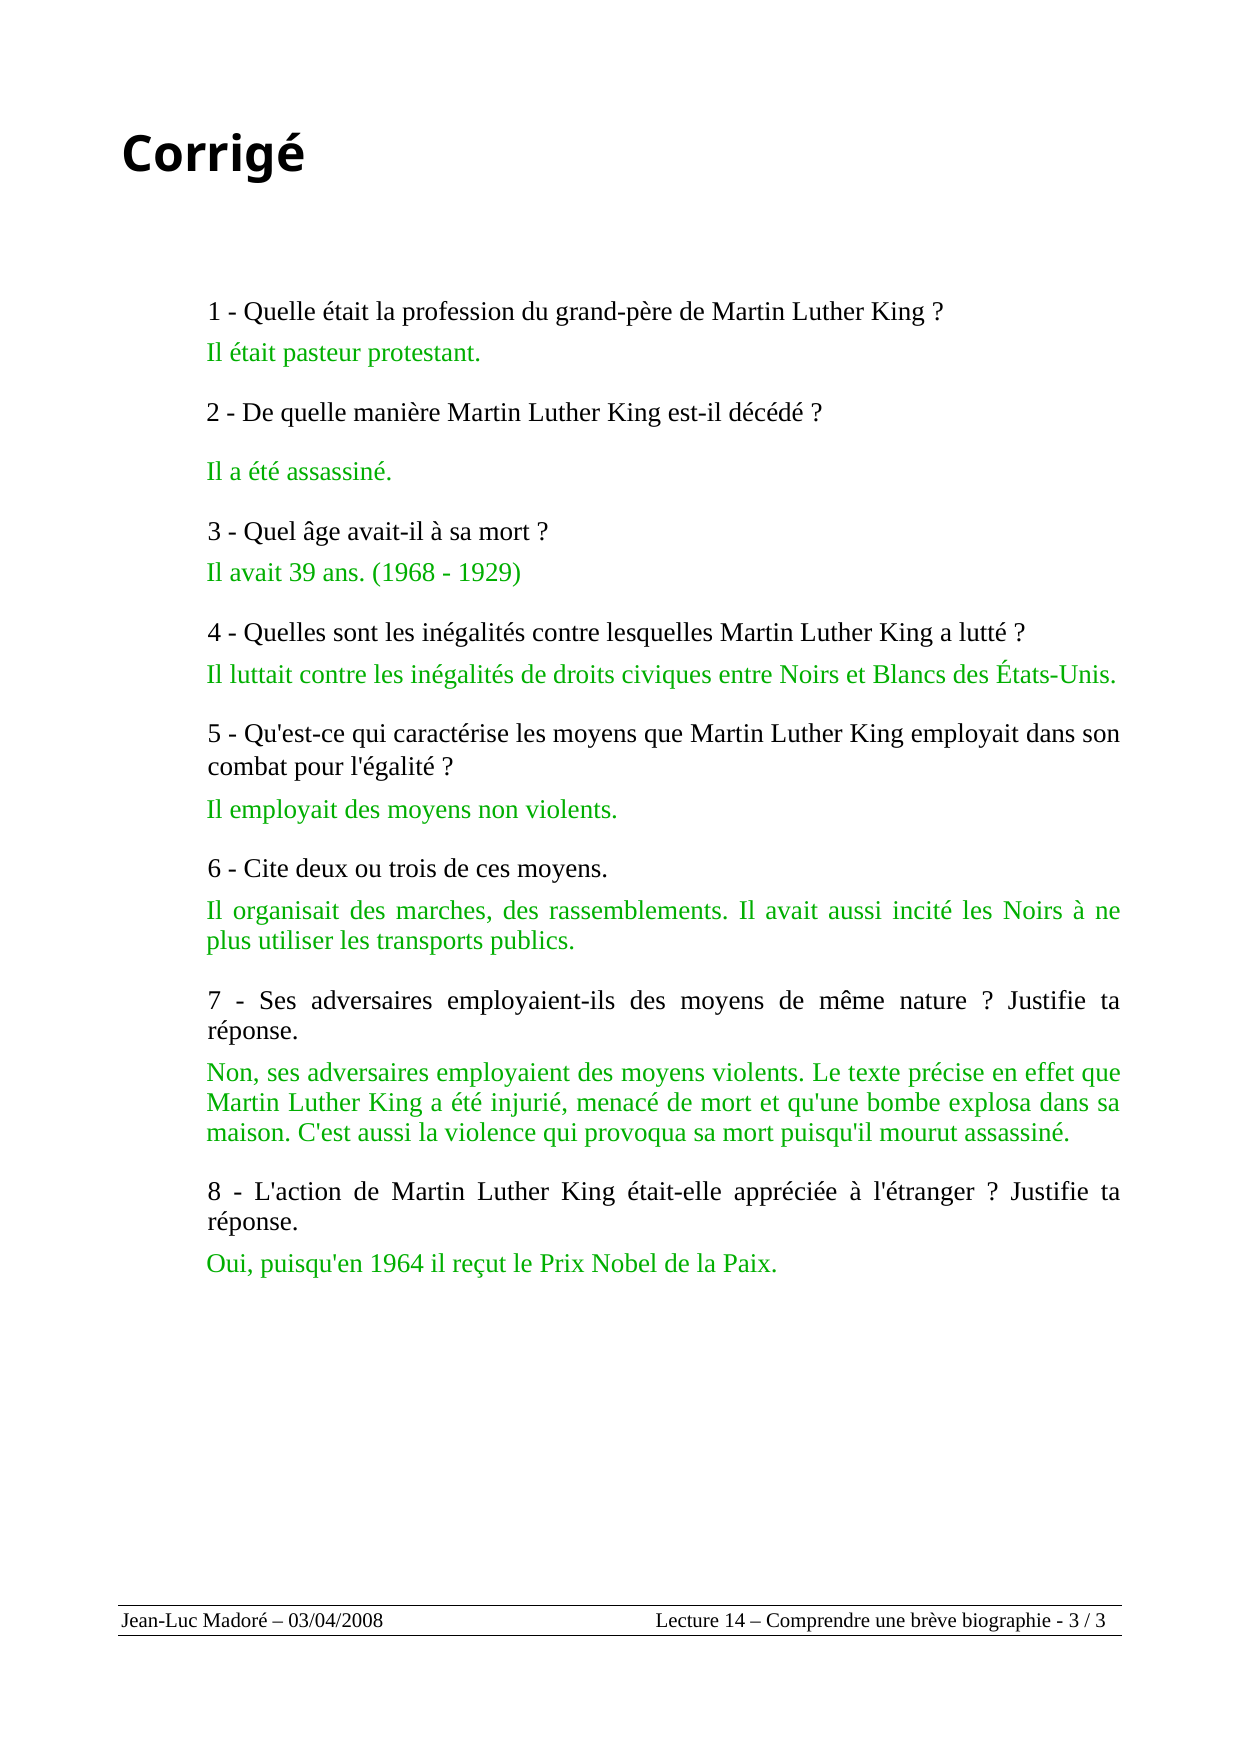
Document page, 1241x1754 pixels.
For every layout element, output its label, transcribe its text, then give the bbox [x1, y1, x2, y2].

text Non, ses adversaires employaient des moyens violents. Le texte précise en effet que Martin Luther King a été injurié, menacé de mort et qu'une bombe explosa dans sa maison. C'est aussi la violence qui provoqua sa mort puisqu'il mourut assassiné. [206, 1057, 1122, 1147]
text 7 - Ses adversaires employaient-ils des moyens de même nature ? Justifie ta réponse. [207, 985, 1122, 1045]
text 5 - Qu'est-ce qui caractérise les moyens que Martin Luther King employait dans son combat pour l'égalité ? [207, 718, 1122, 782]
text 3 - Quel âge avait-il à sa mort ? [207, 516, 1122, 546]
text Il organisait des marches, des rassemblements. Il avait aussi incité les Noirs à ne plus utiliser les transports publics. [206, 896, 1122, 956]
text Il luttait contre les inégalités de droits civiques entre Noirs et Blancs des États-Unis. [206, 659, 1122, 689]
text Il employait des moyens non violents. [206, 794, 1122, 824]
text 6 - Cite deux ou trois de ces moyens. [207, 854, 1122, 884]
text Oui, puisqu'en 1964 il reçut le Prix Nobel de la Paix. [206, 1248, 1122, 1278]
text Corrigé [121, 118, 1122, 186]
text Il avait 39 ans. (1968 - 1929) [206, 558, 1122, 588]
text 2 - De quelle manière Martin Luther King est-il décédé ? [206, 397, 1122, 427]
text Il était pasteur protestant. [206, 337, 1122, 367]
text Il a été assassiné. [206, 456, 1122, 486]
text 8 - L'action de Martin Luther King était-elle appréciée à l'étranger ? Justifie ta réponse. [207, 1176, 1122, 1236]
text 4 - Quelles sont les inégalités contre lesquelles Martin Luther King a lutté ? [207, 617, 1122, 647]
text 1 - Quelle était la profession du grand-père de Martin Luther King ? [207, 296, 1122, 326]
